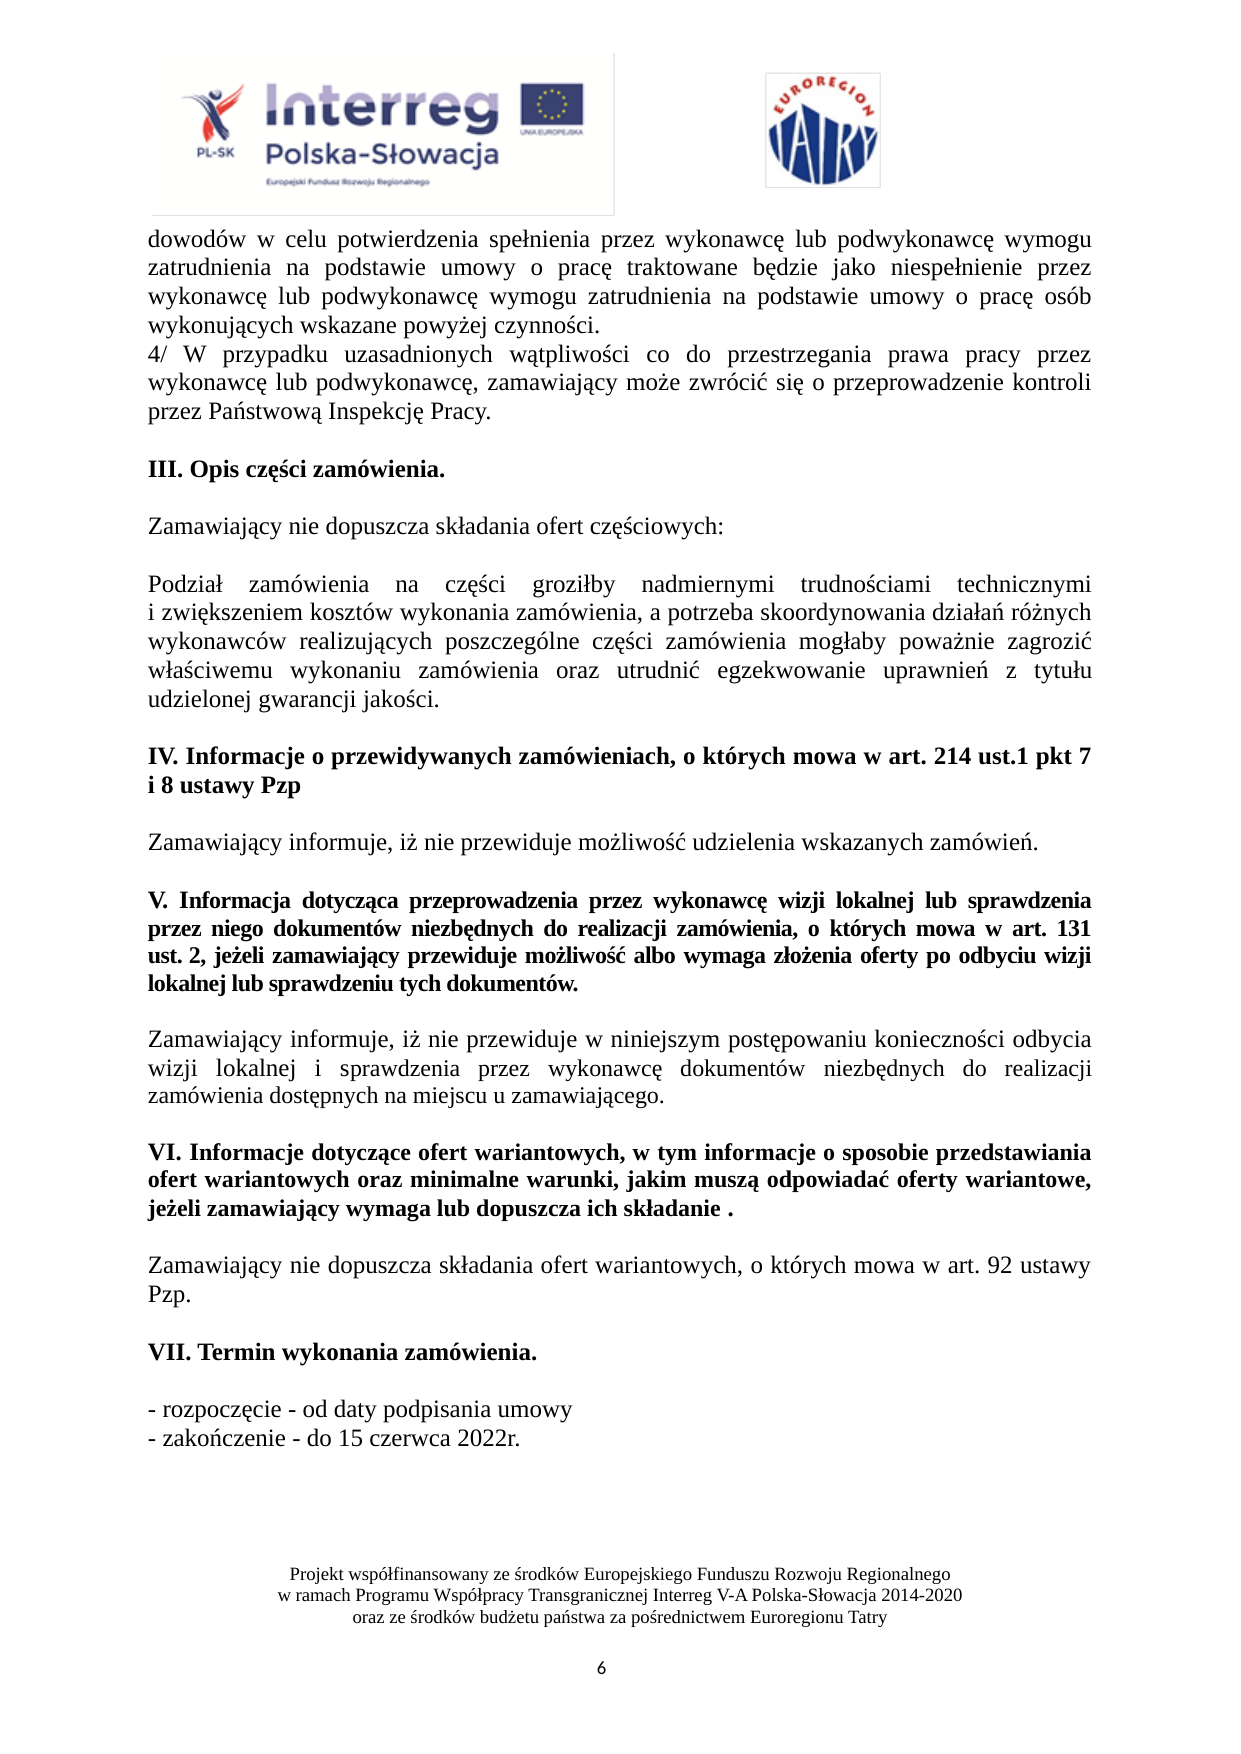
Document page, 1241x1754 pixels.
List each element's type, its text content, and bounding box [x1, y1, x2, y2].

text III. Opis części zamówienia. [148, 454, 1093, 482]
text Zamawiający informuje, iż nie przewiduje w niniejszym postępowaniu konieczności odbycia wizji lokalnej i sprawdzenia przez wykonawcę dokumentów niezbędnych do realizacji zamówienia dostępnych na miejscu u zamawiającego. [148, 1024, 1093, 1109]
text 4/ W przypadku uzasadnionych wątpliwości co do przestrzegania prawa pracy przez wykonawcę lub podwykonawcę, zamawiający może zwrócić się o przeprowadzenie kontroli przez Państwową Inspekcję Pracy. [148, 339, 1093, 425]
text VII. Termin wykonania zamówienia. [148, 1337, 1093, 1366]
text V. Informacja dotycząca przeprowadzenia przez wykonawcę wizji lokalnej lub sprawdzenia przez niego dokumentów niezbędnych do realizacji zamówienia, o których mowa w art. 131 ust. 2, jeżeli zamawiający przewiduje możliwość albo wymaga złożenia oferty po odbyciu wizji lokalnej lub sprawdzeniu tych dokumentów. [148, 885, 1093, 996]
picture [151, 53, 882, 219]
text Zamawiający nie dopuszcza składania ofert częściowych: [148, 511, 1093, 540]
text - zakończenie - do 15 czerwca 2022r. [148, 1423, 1093, 1452]
text Zamawiający informuje, iż nie przewiduje możliwość udzielenia wskazanych zamówień. [148, 827, 1093, 856]
text dowodów w celu potwierdzenia spełnienia przez wykonawcę lub podwykonawcę wymogu zatrudnienia na podstawie umowy o pracę traktowane będzie jako niespełnienie przez wykonawcę lub podwykonawcę wymogu zatrudnienia na podstawie umowy o pracę osób wykonujących wskazane powyżej czynności. [148, 224, 1093, 339]
text VI. Informacje dotyczące ofert wariantowych, w tym informacje o sposobie przedstawiania ofert wariantowych oraz minimalne warunki, jakim muszą odpowiadać oferty wariantowe, jeżeli zamawiający wymaga lub dopuszcza ich składanie . [148, 1137, 1093, 1222]
text Zamawiający nie dopuszcza składania ofert wariantowych, o których mowa w art. 92 ustawy Pzp. [148, 1251, 1093, 1308]
text - rozpoczęcie - od daty podpisania umowy [148, 1394, 1093, 1423]
text IV. Informacje o przewidywanych zamówieniach, o których mowa w art. 214 ust.1 pkt 7 i 8 ustawy Pzp [148, 741, 1093, 799]
text Podział zamówienia na części groziłby nadmiernymi trudnościami technicznymi i zwiększeniem kosztów wykonania zamówienia, a potrzeba skoordynowania działań różnych wykonawców realizujących poszczególne części zamówienia mogłaby poważnie zagrozić właściwemu wykonaniu zamówienia oraz utrudnić egzekwowanie uprawnień z tytułu udzielonej gwarancji jakości. [148, 569, 1093, 712]
